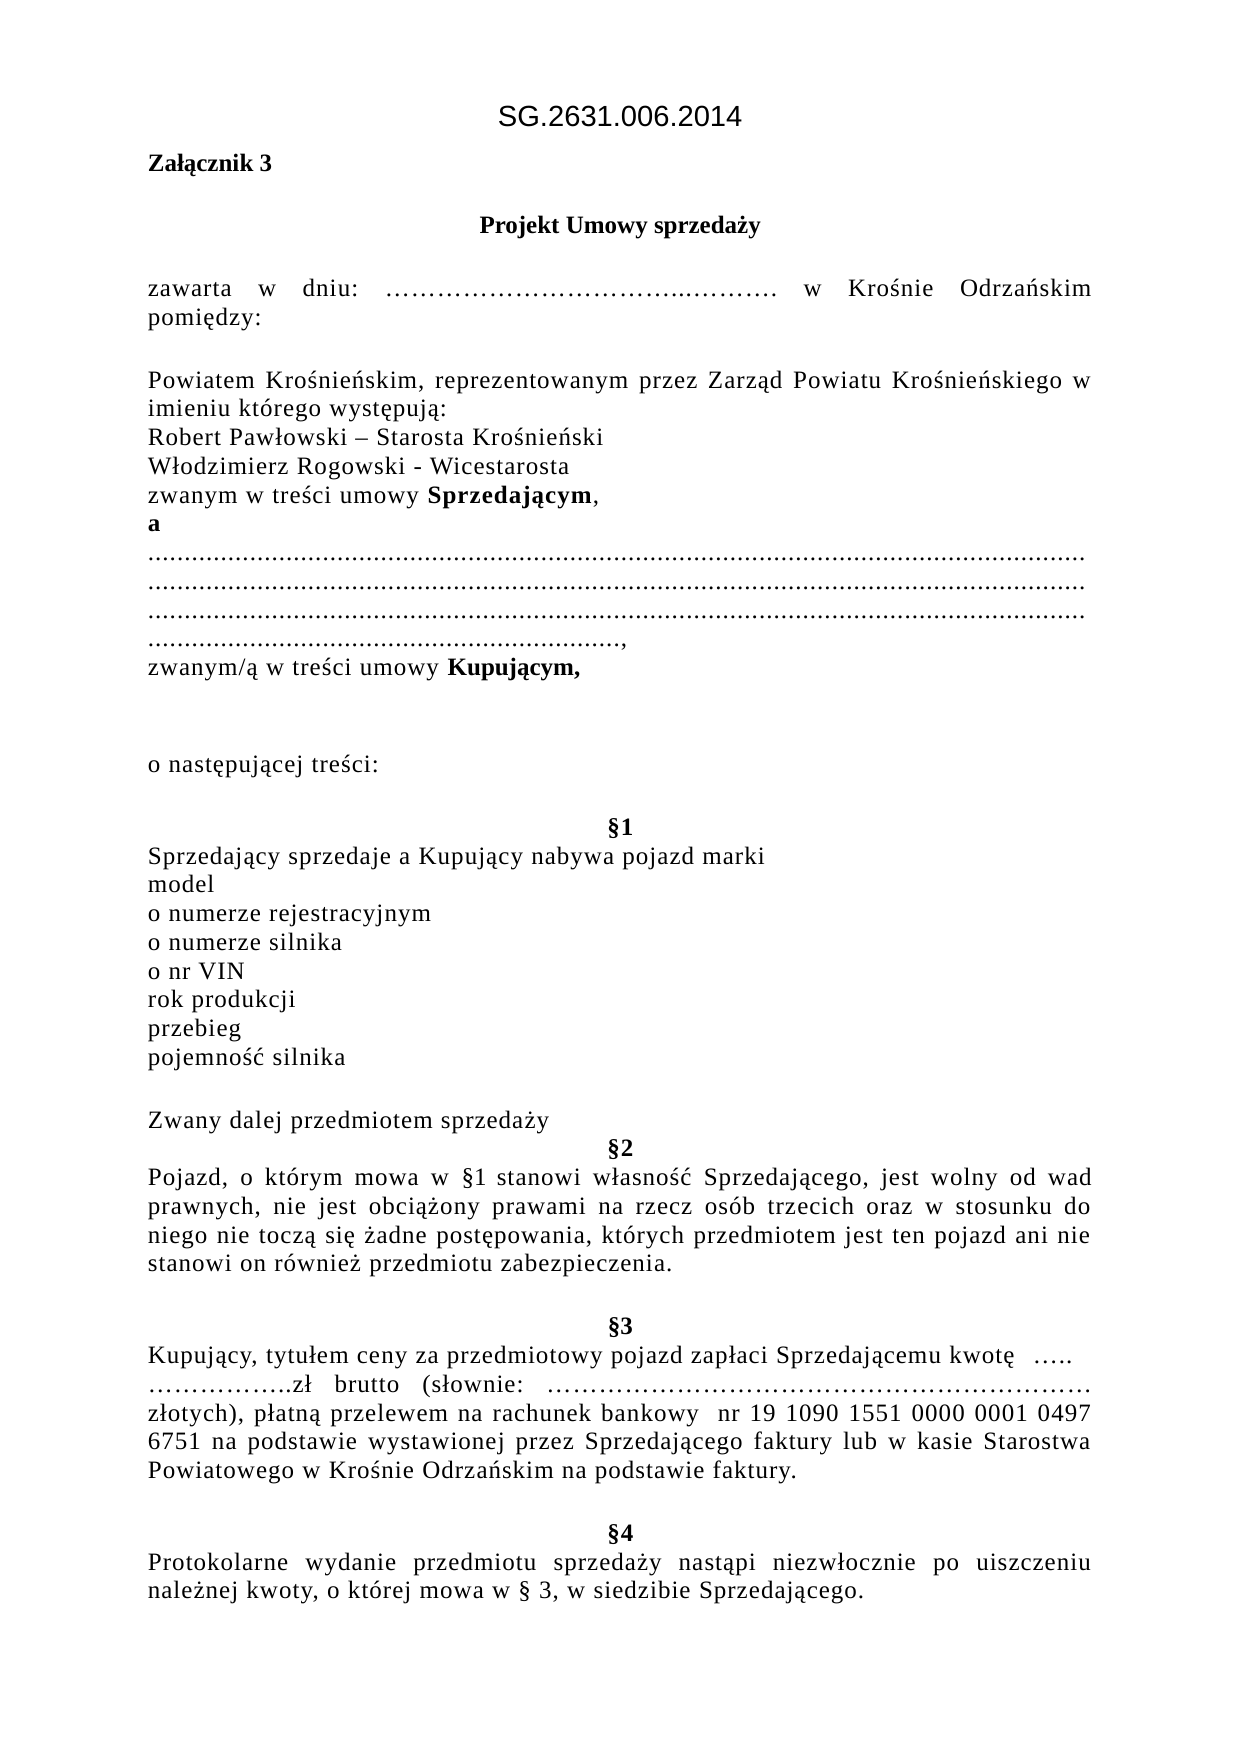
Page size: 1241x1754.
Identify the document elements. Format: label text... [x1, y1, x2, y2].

text Robert Pawłowski – Starosta Krośnieński [148, 422, 1093, 451]
text Protokolarne wydanie przedmiotu sprzedaży nastąpi niezwłocznie po uiszczeniu należnej kwoty, o której mowa w § 3, w siedzibie Sprzedającego. [148, 1547, 1093, 1604]
text Zwany dalej przedmiotem sprzedaży [148, 1105, 1093, 1133]
text §1 [148, 812, 1093, 841]
text o numerze silnika [148, 927, 1093, 956]
text Pojazd, o którym mowa w §1 stanowi własność Sprzedającego, jest wolny od wad prawnych, nie jest obciążony prawami na rzecz osób trzecich oraz w stosunku do niego nie toczą się żadne postępowania, których przedmiotem jest ten pojazd ani nie stanowi on również przedmiotu zabezpieczenia. [148, 1162, 1093, 1277]
text ……………..zł brutto (słownie: ………………………………………………………złotych), płatną przelewem na rachunek bankowy nr 19 1090 1551 0000 0001 0497 6751 na podstawie wystawionej przez Sprzedającego faktury lub w kasie Starostwa Powiatowego w Krośnie Odrzańskim na podstawie faktury. [148, 1369, 1093, 1484]
text pojemność silnika [148, 1042, 1093, 1071]
text Powiatem Krośnieńskim, reprezentowanym przez Zarząd Powiatu Krośnieńskiego w imieniu którego występują: [148, 365, 1093, 422]
text o nr VIN [148, 956, 1093, 984]
text zwanym w treści umowy Sprzedającym, [148, 480, 1093, 508]
text Sprzedający sprzedaje a Kupujący nabywa pojazd marki [148, 841, 1093, 869]
text a [148, 508, 1093, 537]
text zwanym/ą w treści umowy Kupującym, [148, 652, 1093, 681]
text rok produkcji [148, 984, 1093, 1013]
text §3 [148, 1311, 1093, 1340]
text ...................................................................................................................................................................................................................................................................................................................................................................................................................................................................., [148, 537, 1093, 652]
text Włodzimierz Rogowski - Wicestarosta [148, 451, 1093, 480]
text Załącznik 3 [148, 148, 1093, 176]
text §2 [148, 1133, 1093, 1162]
text model [148, 869, 1093, 898]
text §4 [148, 1518, 1093, 1547]
text zawarta w dniu: ……………………………...………. w Krośnie Odrzańskim pomiędzy: [148, 273, 1093, 331]
text przebieg [148, 1013, 1093, 1042]
text Projekt Umowy sprzedaży [148, 210, 1093, 239]
text o następującej treści: [148, 749, 1093, 778]
text o numerze rejestracyjnym [148, 898, 1093, 927]
text Kupujący, tytułem ceny za przedmiotowy pojazd zapłaci Sprzedającemu kwotę ….. [148, 1340, 1093, 1369]
